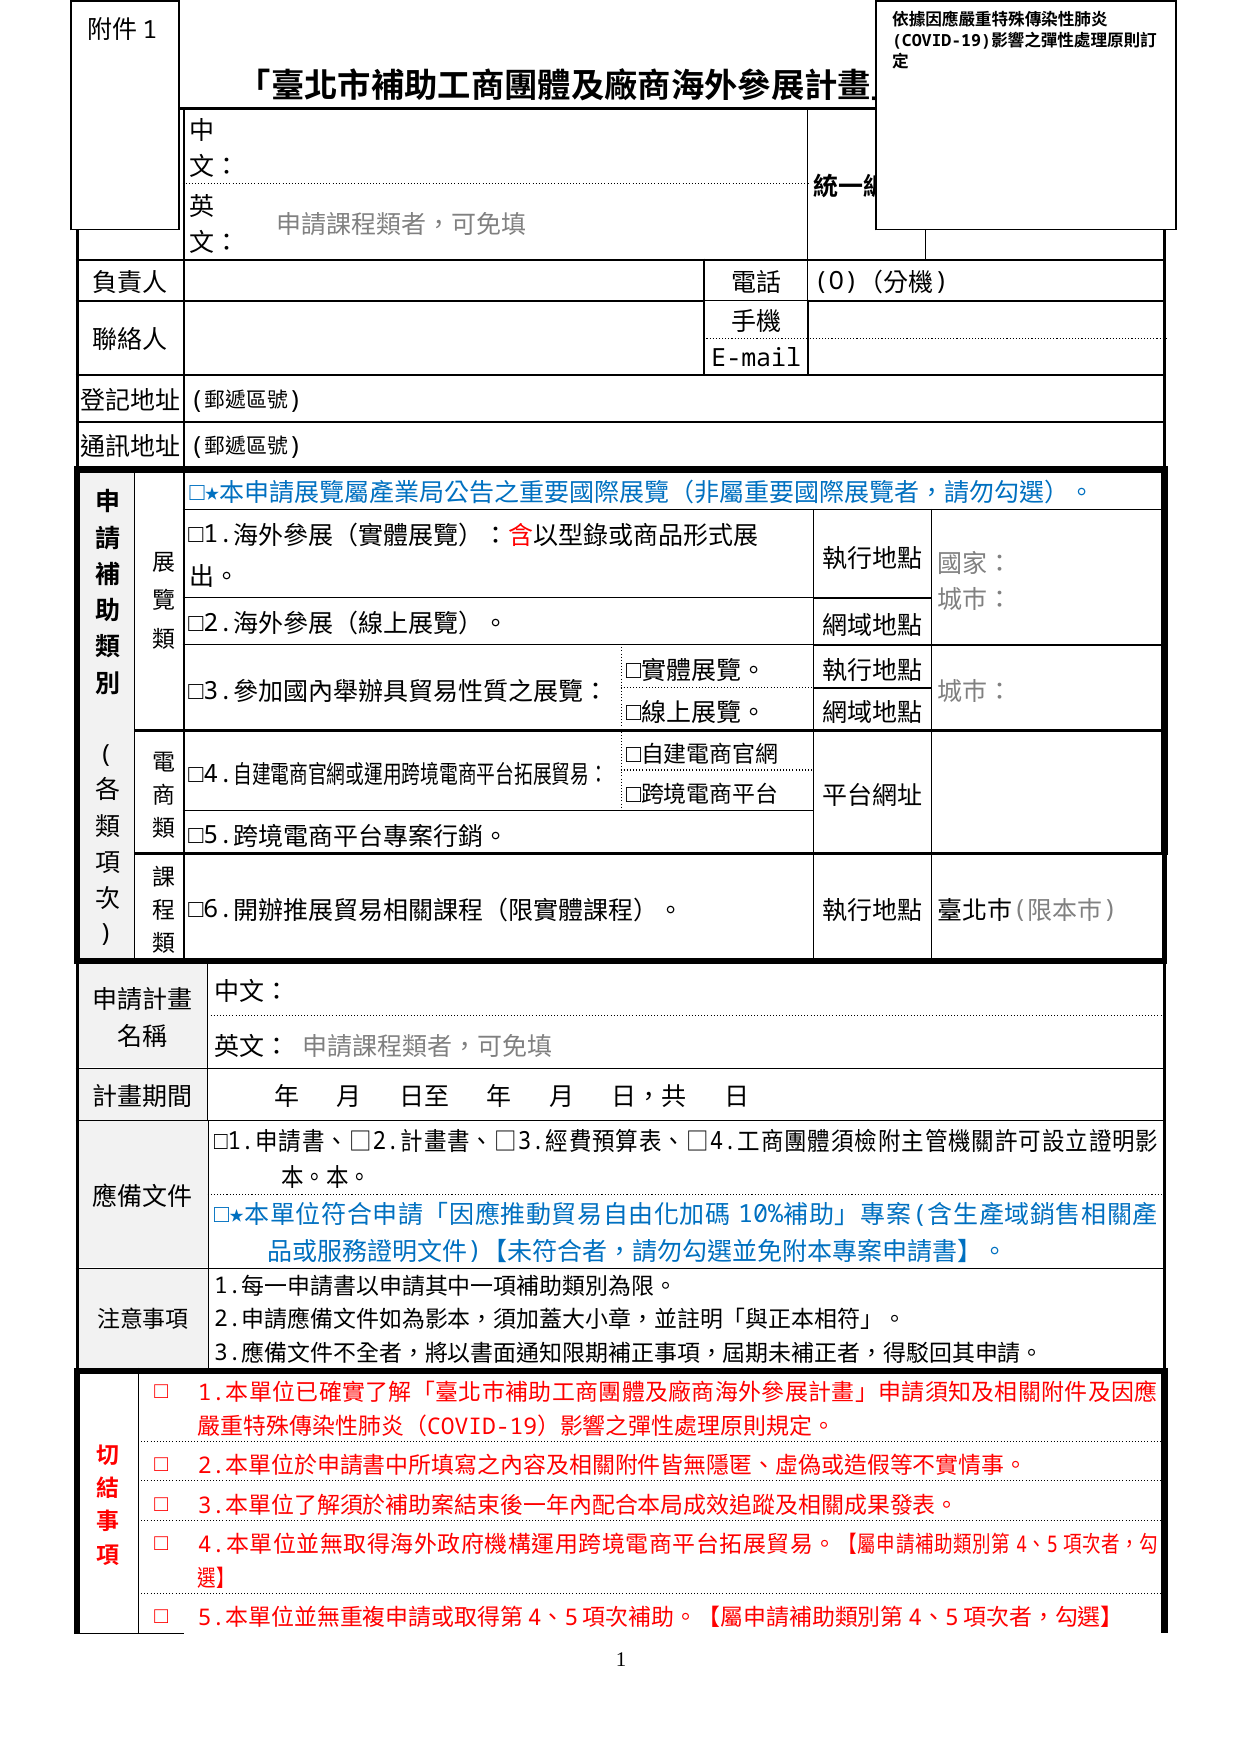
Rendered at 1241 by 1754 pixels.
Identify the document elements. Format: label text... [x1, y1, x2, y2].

table_cell 1.每一申請書以申請其中一項補助類別為限。 2.申請應備文件如為影本，須加蓋大小章，並註明「與正本相符」。 3.應備文件不全者，將以書面通知限期補正事項，屆期未補正者，得駁回其申請。 [209, 1269, 1163, 1368]
table_cell 申請補助類別 (各類項次) [80, 473, 134, 958]
table_cell 課程類 [135, 855, 183, 958]
table_cell [185, 261, 703, 299]
text 依據因應嚴重特殊傳染性肺炎(COVID-19)影響之彈性處理原則訂定 [892, 9, 1160, 72]
table_cell [185, 302, 703, 374]
table_cell □3.參加國內舉辦具貿易性質之展覽： [185, 645, 621, 729]
table_cell 英文： [208, 1015, 297, 1067]
table_cell □ [139, 1520, 183, 1593]
table_cell 國家： 城巿： [932, 510, 1161, 644]
table_cell □1.申請書、□2.計畫書、□3.經費預算表、□4.工商團體須檢附主管機關許可設立證明影本。本。 [209, 1121, 1163, 1194]
table_cell 5.本單位並無重複申請或取得第4、5項次補助。【屬申請補助類別第4、5項次者，勾選】 [184, 1593, 1161, 1632]
table_cell [297, 964, 1163, 1015]
table_header [270, 110, 807, 183]
table_cell 年 月 日至 年 月 日，共 日 [208, 1069, 1163, 1120]
table_cell □ [139, 1593, 183, 1632]
text 「臺北市補助工商團體及廠商海外參展計畫」申請書 [180, 59, 875, 107]
table_cell 平台網址 [814, 732, 931, 852]
table_cell □4.自建電商官網或運用跨境電商平台拓展貿易： [185, 732, 621, 810]
table_cell 注意事項 [79, 1269, 208, 1368]
table_cell 手機 [705, 301, 807, 338]
text 「臺北市補助工商團體及廠商海外參展計畫」申請書 [877, 2, 1175, 229]
table_cell (郵遞區號) [185, 376, 1163, 421]
table_cell 申請課程類者，可免填 [270, 183, 807, 258]
table_cell □ [139, 1374, 183, 1441]
table_cell 1.本單位已確實了解「臺北巿補助工商團體及廠商海外參展計畫」申請須知及相關附件及因應嚴重特殊傳染性肺炎（COVID-19）影響之彈性處理原則規定。 [184, 1374, 1161, 1441]
table_cell 電商類 [135, 732, 183, 852]
table_cell [809, 302, 1163, 338]
table_cell (郵遞區號) [185, 423, 1163, 466]
table_cell 4.本單位並無取得海外政府機構運用跨境電商平台拓展貿易。【屬申請補助類別第4、5項次者，勾選】 [184, 1520, 1161, 1593]
table_cell E-mail [705, 338, 807, 374]
table_header 中文： [185, 110, 270, 183]
table_header 統一編號 [808, 110, 925, 258]
table_cell 執行地點 [814, 646, 931, 687]
table_header 請填寫正確 [926, 230, 1163, 258]
table_cell □★本申請展覽屬產業局公告之重要國際展覽（非屬重要國際展覽者，請勿勾選）。 [185, 473, 1161, 509]
table_cell 電話 [705, 261, 807, 299]
table_cell 登記地址 [79, 376, 183, 421]
table_cell 臺北巿(限本巿) [932, 855, 1162, 958]
table_cell 網域地點 [814, 689, 931, 729]
table_cell 計畫期間 [79, 1069, 207, 1120]
table_cell 負責人 [79, 261, 183, 299]
table_cell □2.海外參展（線上展覽）。 [185, 598, 813, 644]
text 「臺北市補助工商團體及廠商海外參展計畫」申請書 [72, 2, 178, 229]
table_cell 展覽類 [135, 473, 183, 729]
table_cell 通訊地址 [79, 423, 183, 466]
table_cell 應備文件 [79, 1121, 208, 1267]
table_cell 申請計畫名稱 [79, 964, 207, 1067]
table_cell [932, 732, 1161, 852]
table_cell □★本單位符合申請「因應推動貿易自由化加碼10%補助」專案(含生產域銷售相關產品或服務證明文件)【未符合者，請勿勾選並免附本專案申請書】。 [209, 1194, 1163, 1267]
table_cell 申請課程類者，可免填 [297, 1015, 1163, 1067]
table_cell □自建電商官網 [621, 732, 813, 769]
table_cell 聯絡人 [79, 302, 183, 374]
table_cell 英文： [185, 183, 270, 258]
table_cell □實體展覽。 [621, 645, 813, 687]
table_cell [809, 338, 1163, 374]
table_cell 3.本單位了解須於補助案結束後一年內配合本局成效追蹤及相關成果發表。 [184, 1480, 1161, 1520]
table_cell □5.跨境電商平台專案行銷。 [185, 811, 813, 852]
table_cell 執行地點 [814, 855, 931, 958]
table_cell □ [139, 1480, 183, 1520]
table_cell 中文： [208, 964, 297, 1015]
table_cell □線上展覽。 [621, 687, 813, 729]
table_cell □1.海外參展（實體展覽）：含以型錄或商品形式展出。 [185, 510, 813, 597]
table_cell (O)（分機) [808, 261, 1163, 299]
table_cell 2.本單位於申請書中所填寫之內容及相關附件皆無隱匿、虛偽或造假等不實情事。 [184, 1441, 1161, 1480]
table_cell 網域地點 [814, 599, 931, 644]
table_cell □ [139, 1441, 183, 1480]
table_cell □跨境電商平台 [621, 769, 813, 810]
table_header 申請單位 名稱 [79, 110, 183, 258]
table_cell 切結事項 [80, 1374, 138, 1632]
table_cell □6.開辦推展貿易相關課程（限實體課程）。 [185, 855, 813, 958]
text 附件1 [87, 9, 163, 45]
table_cell 執行地點 [814, 510, 931, 597]
table_cell 城巿： [932, 646, 1161, 729]
